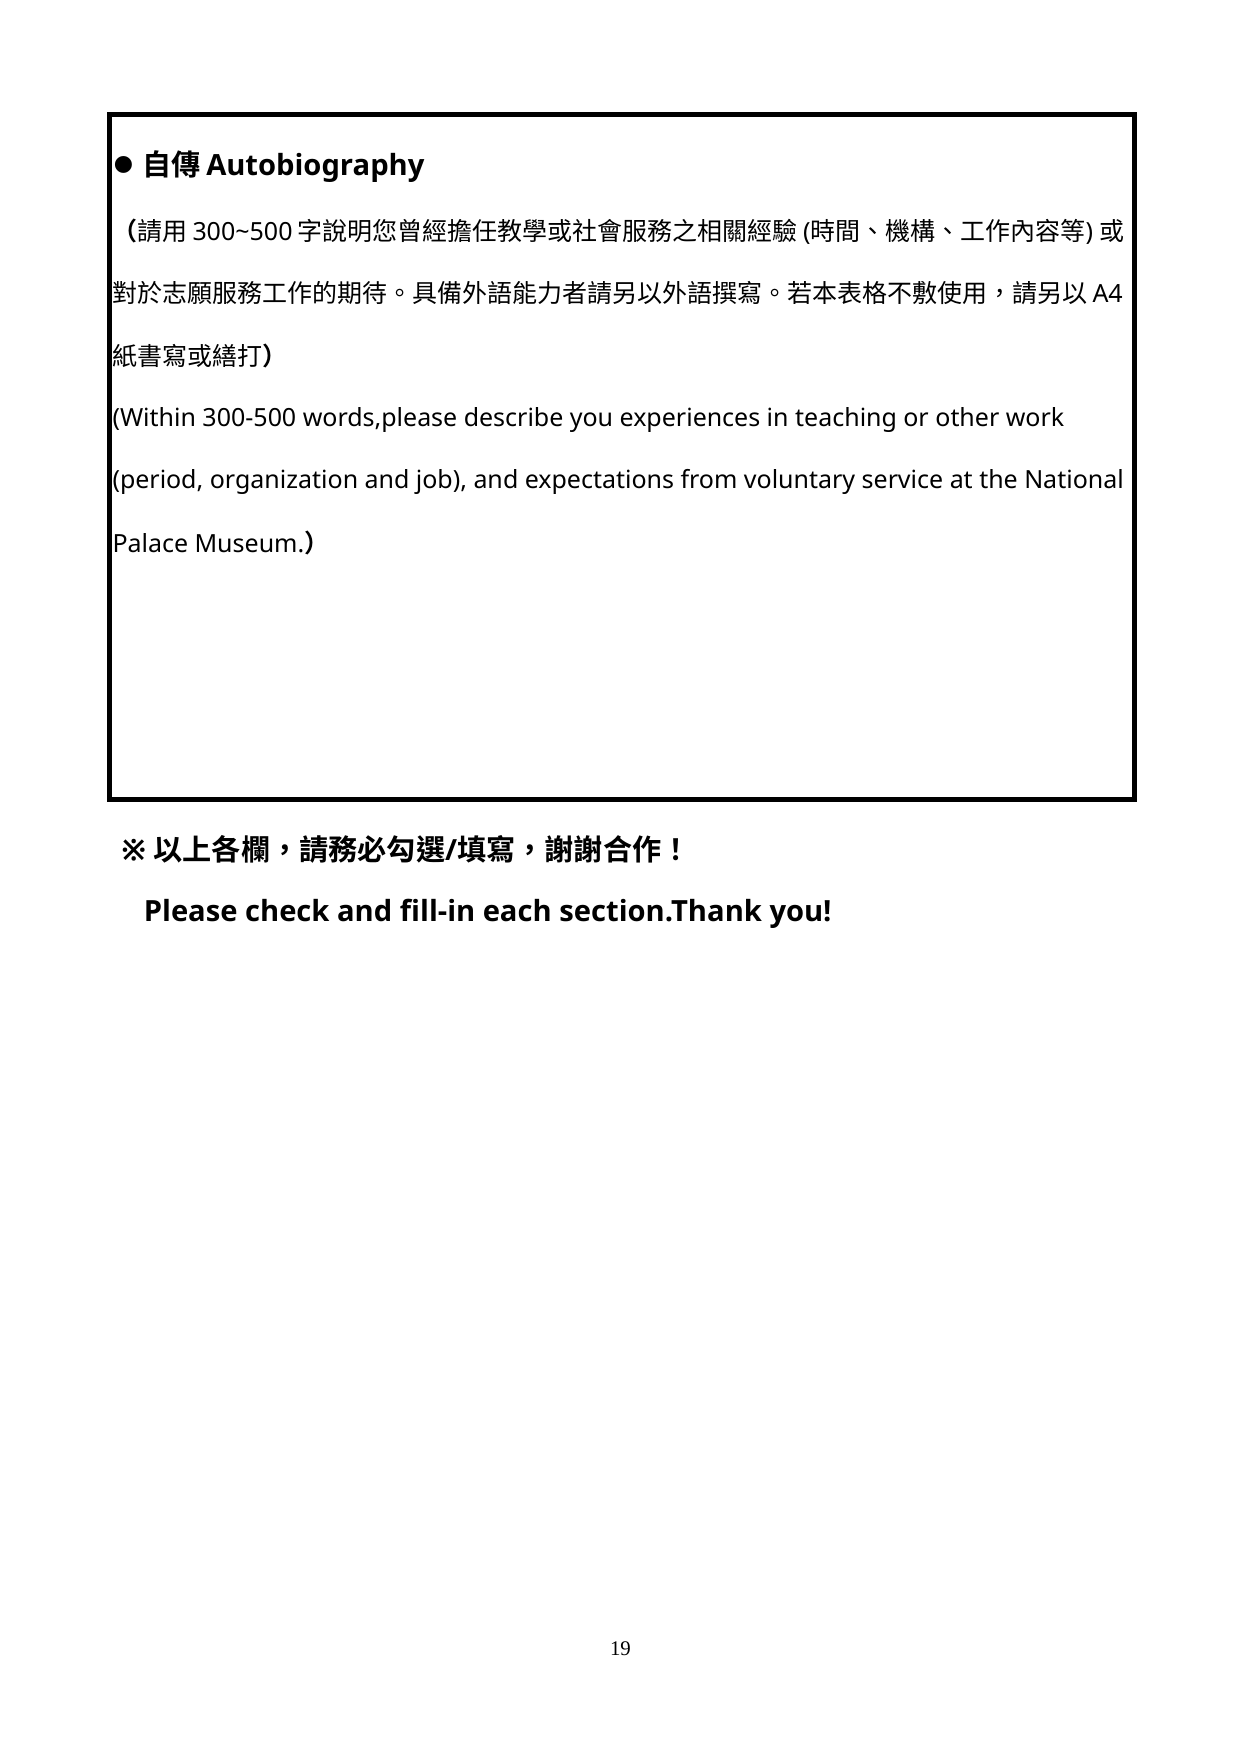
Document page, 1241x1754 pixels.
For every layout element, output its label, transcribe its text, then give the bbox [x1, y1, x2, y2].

text ※ 以上各欄，請務必勾選/填寫，謝謝合作！ [106, 806, 1134, 869]
text Please check and fill-in each section.Thank you! [106, 869, 1134, 931]
table_cell 自傳Autobiography （請用300~500字說明您曾經擔任教學或社會服務之相關經驗 (時間、機構、工作內容等) 或對於志願服務工作的期待。具備外語能力者請另以外語撰寫。若本表格不敷使用，請另以A4紙書寫或繕打） (Within 300-500 words,please describe you experiences in teaching or other work (period, organization and job), and expectations from voluntary service at the National Palace Museum.） [112, 117, 1132, 797]
